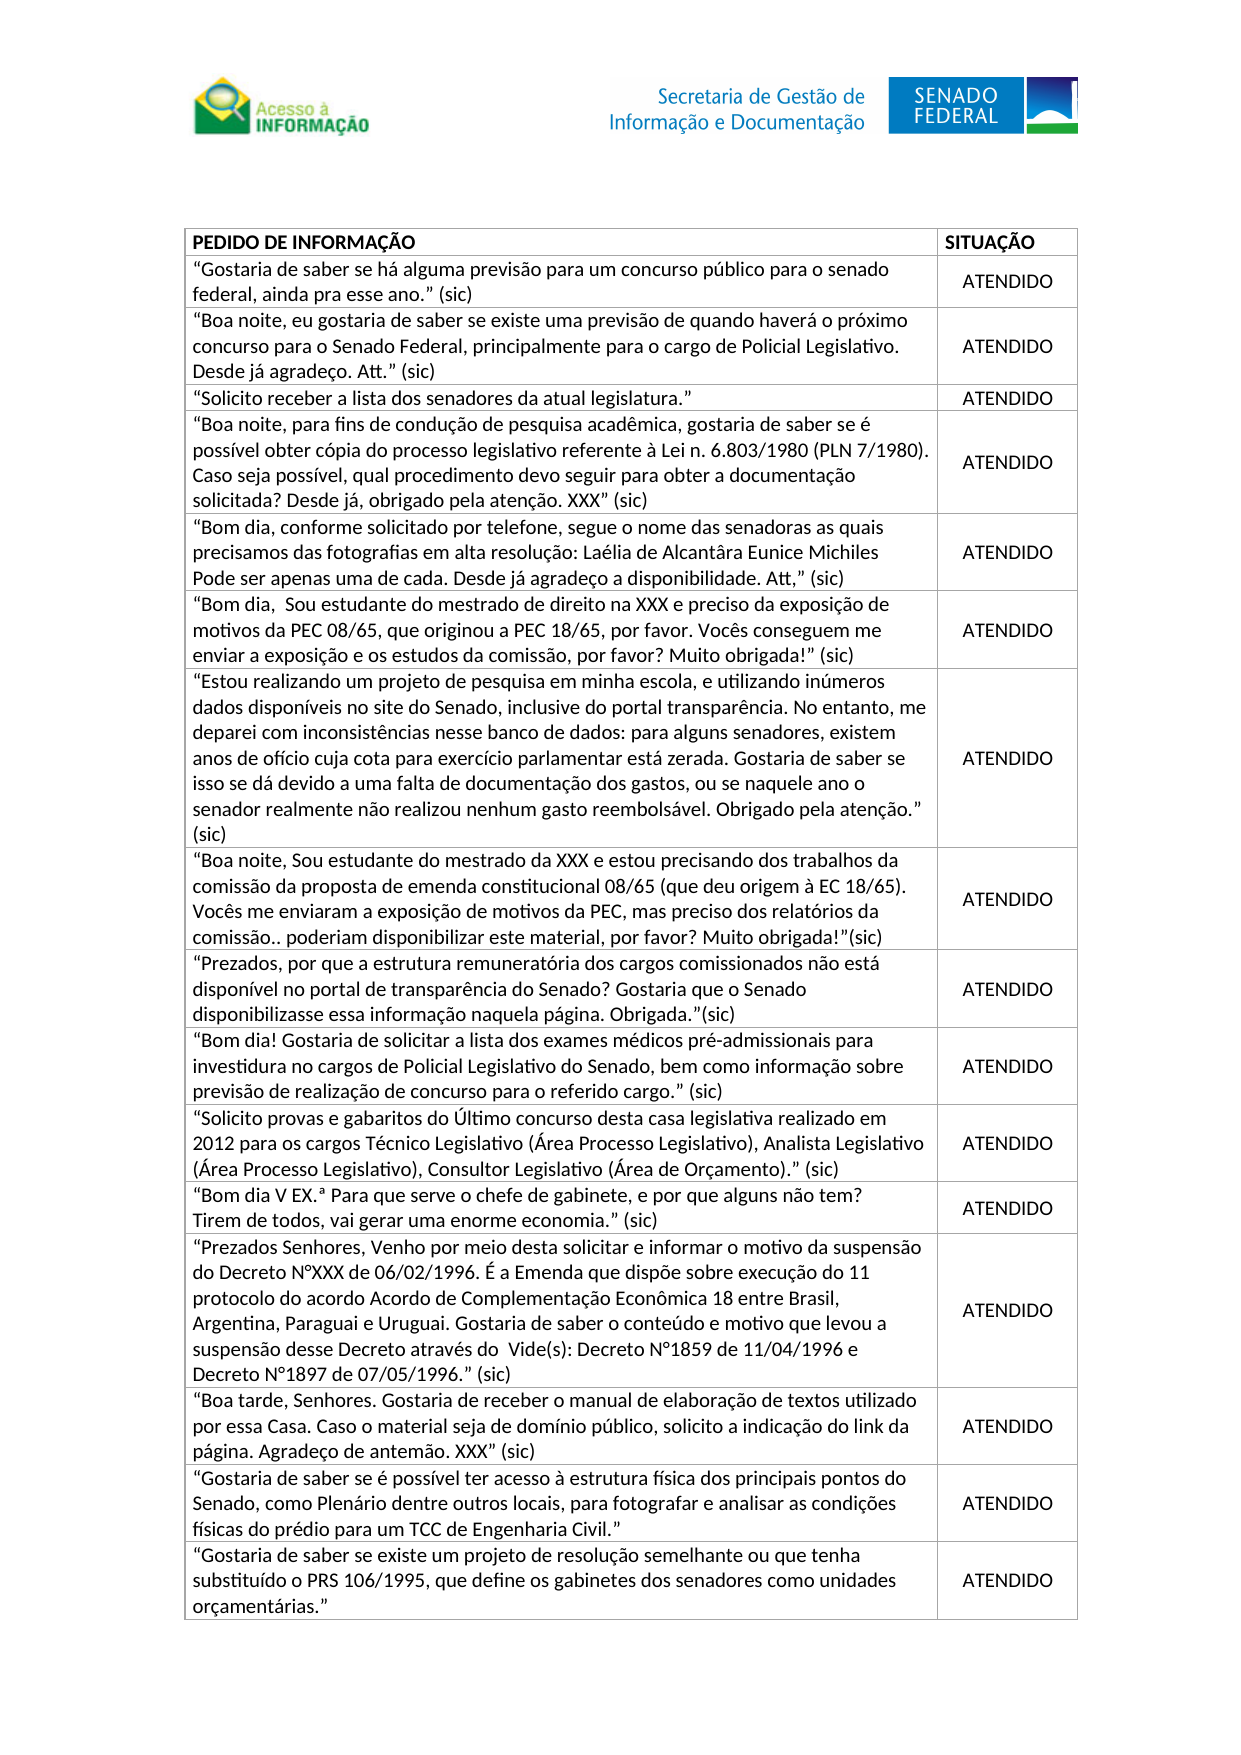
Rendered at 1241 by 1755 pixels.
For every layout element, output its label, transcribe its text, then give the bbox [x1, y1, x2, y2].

table_cell ATENDIDO [938, 591, 1077, 668]
table_cell “Bom dia, conforme solicitado por telefone, segue o nome das senadoras as quais precisamos das fotografias em alta resolução: Laélia de Alcantâra Eunice Michiles Pode ser apenas uma de cada. Desde já agradeço a disponibilidade. Att,” (sic) [186, 514, 937, 590]
table_cell ATENDIDO [938, 1465, 1077, 1541]
table_cell “Gostaria de saber se existe um projeto de resolução semelhante ou que tenha substituído o PRS 106/1995, que define os gabinetes dos senadores como unidades orçamentárias.” [186, 1542, 937, 1618]
table_cell “Boa tarde, Senhores. Gostaria de receber o manual de elaboração de textos utilizado por essa Casa. Caso o material seja de domínio público, solicito a indicação do link da página. Agradeço de antemão. XXX” (sic) [186, 1388, 937, 1464]
table_cell ATENDIDO [938, 308, 1077, 384]
table_cell “Solicito provas e gabaritos do Último concurso desta casa legislativa realizado em 2012 para os cargos Técnico Legislativo (Área Processo Legislativo), Analista Legislativo (Área Processo Legislativo), Consultor Legislativo (Área de Orçamento).” (sic) [186, 1105, 937, 1181]
table_cell “Gostaria de saber se há alguma previsão para um concurso público para o senado federal, ainda pra esse ano.” (sic) [186, 256, 937, 307]
table_cell ATENDIDO [938, 1105, 1077, 1181]
table_cell “Solicito receber a lista dos senadores da atual legislatura.” [186, 385, 937, 410]
table_cell ATENDIDO [938, 1234, 1077, 1387]
table_cell “Boa noite, eu gostaria de saber se existe uma previsão de quando haverá o próximo concurso para o Senado Federal, principalmente para o cargo de Policial Legislativo. Desde já agradeço. Att.” (sic) [186, 308, 937, 384]
table_cell ATENDIDO [938, 256, 1077, 307]
table_cell ATENDIDO [938, 514, 1077, 590]
table_cell ATENDIDO [938, 669, 1077, 847]
table_cell “Boa noite, Sou estudante do mestrado da XXX e estou precisando dos trabalhos da comissão da proposta de emenda constitucional 08/65 (que deu origem à EC 18/65). Vocês me enviaram a exposição de motivos da PEC, mas preciso dos relatórios da comissão.. poderiam disponibilizar este material, por favor? Muito obrigada!”(sic) [186, 848, 937, 949]
table_cell ATENDIDO [938, 385, 1077, 410]
table_cell ATENDIDO [938, 1388, 1077, 1464]
table_cell “Prezados, por que a estrutura remuneratória dos cargos comissionados não está disponível no portal de transparência do Senado? Gostaria que o Senado disponibilizasse essa informação naquela página. Obrigada.”(sic) [186, 950, 937, 1027]
table_header SITUAÇÃO [938, 229, 1077, 255]
table_cell “Gostaria de saber se é possível ter acesso à estrutura física dos principais pontos do Senado, como Plenário dentre outros locais, para fotografar e analisar as condições físicas do prédio para um TCC de Engenharia Civil.” [186, 1465, 937, 1541]
table_cell “Bom dia, Sou estudante do mestrado de direito na XXX e preciso da exposição de motivos da PEC 08/65, que originou a PEC 18/65, por favor. Vocês conseguem me enviar a exposição e os estudos da comissão, por favor? Muito obrigada!” (sic) [186, 591, 937, 668]
table_cell ATENDIDO [938, 1028, 1077, 1104]
table_cell ATENDIDO [938, 1182, 1077, 1233]
table_cell ATENDIDO [938, 950, 1077, 1027]
table_cell “Bom dia! Gostaria de solicitar a lista dos exames médicos pré-admissionais para investidura no cargos de Policial Legislativo do Senado, bem como informação sobre previsão de realização de concurso para o referido cargo.” (sic) [186, 1028, 937, 1104]
table_cell “Bom dia V EX.ª Para que serve o chefe de gabinete, e por que alguns não tem? Tirem de todos, vai gerar uma enorme economia.” (sic) [186, 1182, 937, 1233]
table_cell “Boa noite, para fins de condução de pesquisa acadêmica, gostaria de saber se é possível obter cópia do processo legislativo referente à Lei n. 6.803/1980 (PLN 7/1980). Caso seja possível, qual procedimento devo seguir para obter a documentação solicitada? Desde já, obrigado pela atenção. XXX” (sic) [186, 411, 937, 513]
table_cell “Estou realizando um projeto de pesquisa em minha escola, e utilizando inúmeros dados disponíveis no site do Senado, inclusive do portal transparência. No entanto, me deparei com inconsistências nesse banco de dados: para alguns senadores, existem anos de ofício cuja cota para exercício parlamentar está zerada. Gostaria de saber se isso se dá devido a uma falta de documentação dos gastos, ou se naquele ano o senador realmente não realizou nenhum gasto reembolsável. Obrigado pela atenção.” (sic) [186, 669, 937, 847]
table_header PEDIDO DE INFORMAÇÃO [186, 229, 937, 255]
table_cell ATENDIDO [938, 1542, 1077, 1618]
table_cell ATENDIDO [938, 411, 1077, 513]
table_cell ATENDIDO [938, 848, 1077, 949]
table_cell “Prezados Senhores, Venho por meio desta solicitar e informar o motivo da suspensão do Decreto N°XXX de 06/02/1996. É a Emenda que dispõe sobre execução do 11 protocolo do acordo Acordo de Complementação Econômica 18 entre Brasil, Argentina, Paraguai e Uruguai. Gostaria de saber o conteúdo e motivo que levou a suspensão desse Decreto através do Vide(s): Decreto N°1859 de 11/04/1996 e Decreto N°1897 de 07/05/1996.” (sic) [186, 1234, 937, 1387]
